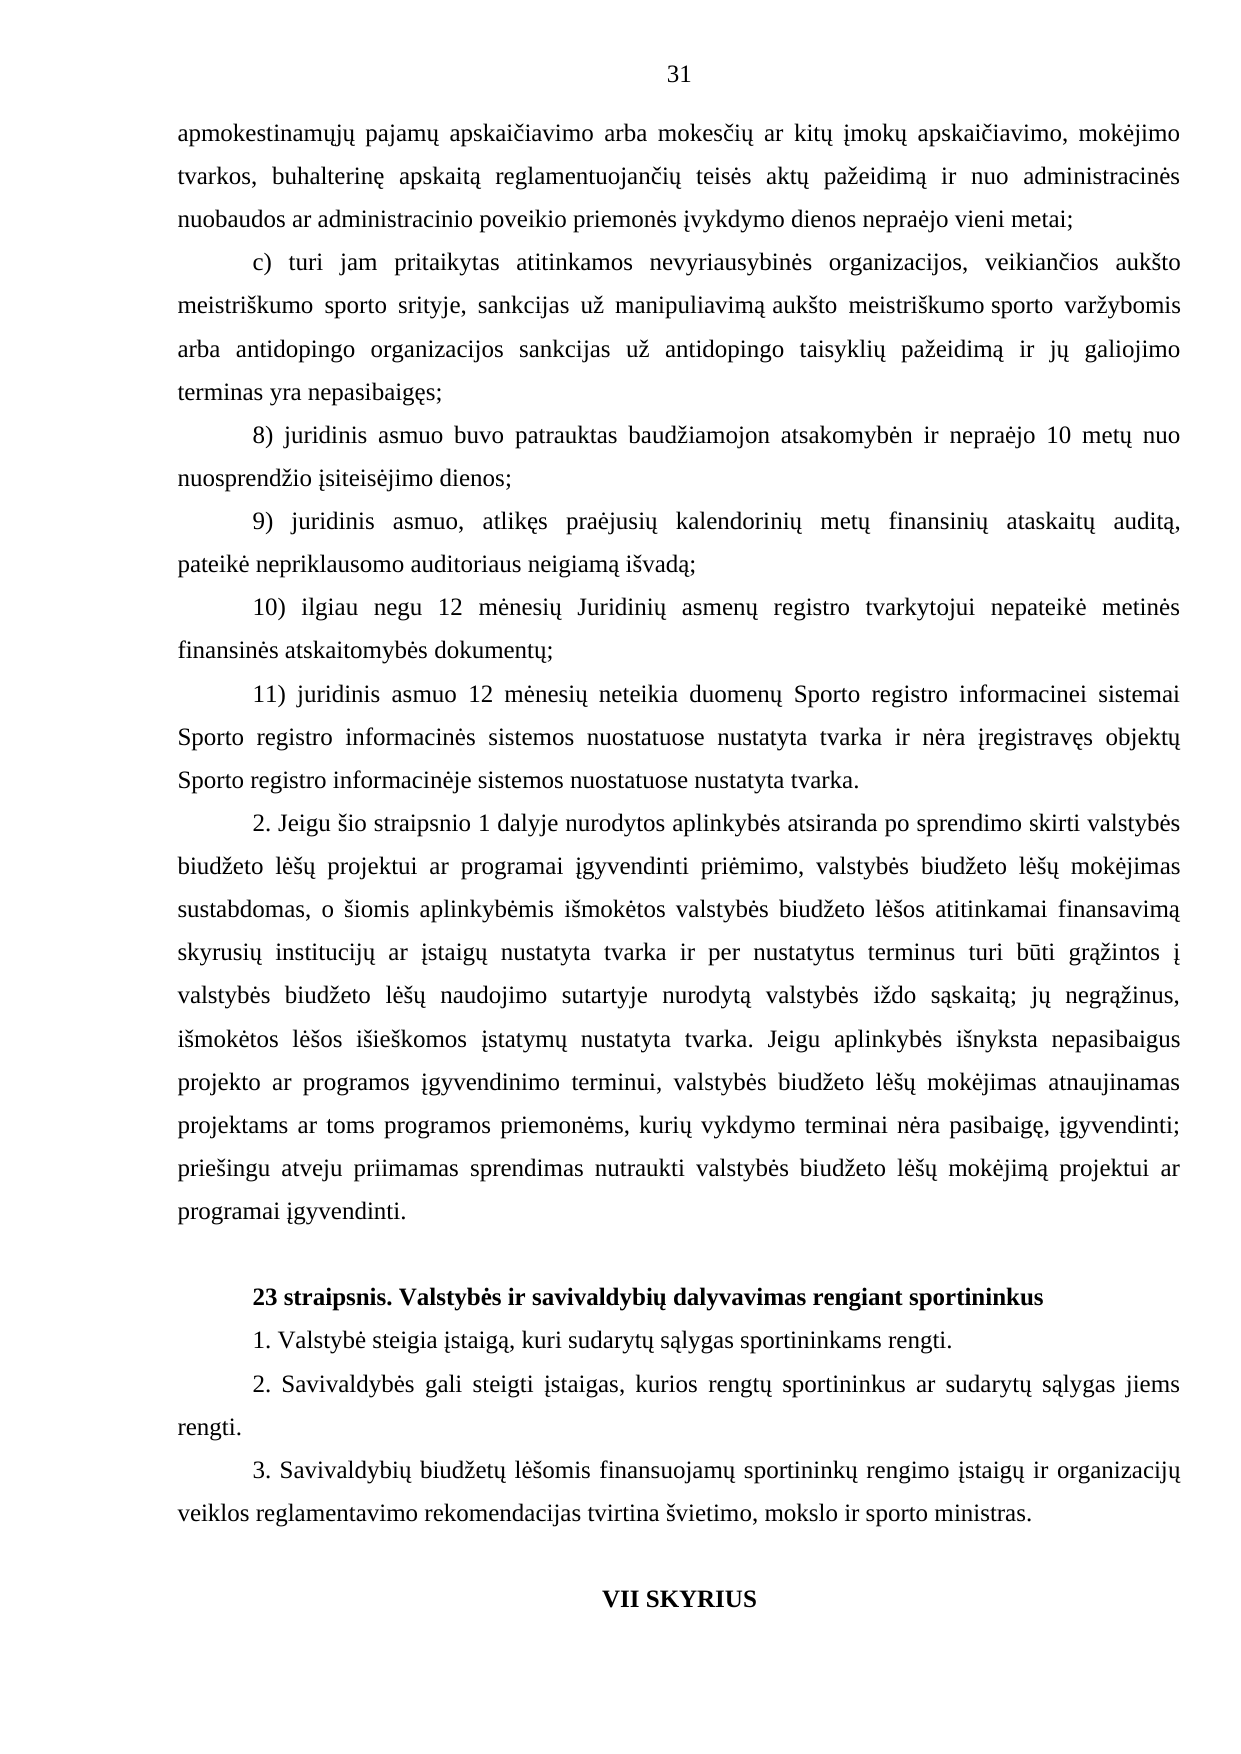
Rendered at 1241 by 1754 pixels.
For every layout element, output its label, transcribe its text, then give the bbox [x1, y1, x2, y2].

text 1. Valstybė steigia įstaigą, kuri sudarytų sąlygas sportininkams rengti. [177, 1326, 1181, 1354]
text 3. Savivaldybių biudžetų lėšomis finansuojamų sportininkų rengimo įstaigų ir organizacijų veiklos reglamentavimo rekomendacijas tvirtina švietimo, mokslo ir sporto ministras. [177, 1455, 1181, 1527]
text 9) juridinis asmuo, atlikęs praėjusių kalendorinių metų finansinių ataskaitų auditą, pateikė nepriklausomo auditoriaus neigiamą išvadą; [177, 506, 1181, 578]
text apmokestinamųjų pajamų apskaičiavimo arba mokesčių ar kitų įmokų apskaičiavimo, mokėjimo tvarkos, buhalterinę apskaitą reglamentuojančių teisės aktų pažeidimą ir nuo administracinės nuobaudos ar administracinio poveikio priemonės įvykdymo dienos nepraėjo vieni metai; [177, 118, 1181, 233]
text c) turi jam pritaikytas atitinkamos nevyriausybinės organizacijos, veikiančios aukšto meistriškumo sporto srityje, sankcijas už manipuliavimą aukšto meistriškumo sporto varžybomis arba antidopingo organizacijos sankcijas už antidopingo taisyklių pažeidimą ir jų galiojimo terminas yra nepasibaigęs; [177, 247, 1181, 406]
text 11) juridinis asmuo 12 mėnesių neteikia duomenų Sporto registro informacinei sistemai Sporto registro informacinės sistemos nuostatuose nustatyta tvarka ir nėra įregistravęs objektų Sporto registro informacinėje sistemos nuostatuose nustatyta tvarka. [177, 679, 1181, 794]
text 8) juridinis asmuo buvo patrauktas baudžiamojon atsakomybėn ir nepraėjo 10 metų nuo nuosprendžio įsiteisėjimo dienos; [177, 420, 1181, 492]
text 2. Jeigu šio straipsnio 1 dalyje nurodytos aplinkybės atsiranda po sprendimo skirti valstybės biudžeto lėšų projektui ar programai įgyvendinti priėmimo, valstybės biudžeto lėšų mokėjimas sustabdomas, o šiomis aplinkybėmis išmokėtos valstybės biudžeto lėšos atitinkamai finansavimą skyrusių institucijų ar įstaigų nustatyta tvarka ir per nustatytus terminus turi būti grąžintos į valstybės biudžeto lėšų naudojimo sutartyje nurodytą valstybės iždo sąskaitą; jų negrąžinus, išmokėtos lėšos išieškomos įstatymų nustatyta tvarka. Jeigu aplinkybės išnyksta nepasibaigus projekto ar programos įgyvendinimo terminui, valstybės biudžeto lėšų mokėjimas atnaujinamas projektams ar toms programos priemonėms, kurių vykdymo terminai nėra pasibaigę, įgyvendinti; priešingu atveju priimamas sprendimas nutraukti valstybės biudžeto lėšų mokėjimą projektui ar programai įgyvendinti. [177, 808, 1181, 1225]
text 23 straipsnis. Valstybės ir savivaldybių dalyvavimas rengiant sportininkus [177, 1282, 1181, 1311]
text VII SKYRIUS [177, 1584, 1181, 1613]
text 10) ilgiau negu 12 mėnesių Juridinių asmenų registro tvarkytojui nepateikė metinės finansinės atskaitomybės dokumentų; [177, 592, 1181, 664]
text 2. Savivaldybės gali steigti įstaigas, kurios rengtų sportininkus ar sudarytų sąlygas jiems rengti. [177, 1369, 1181, 1441]
